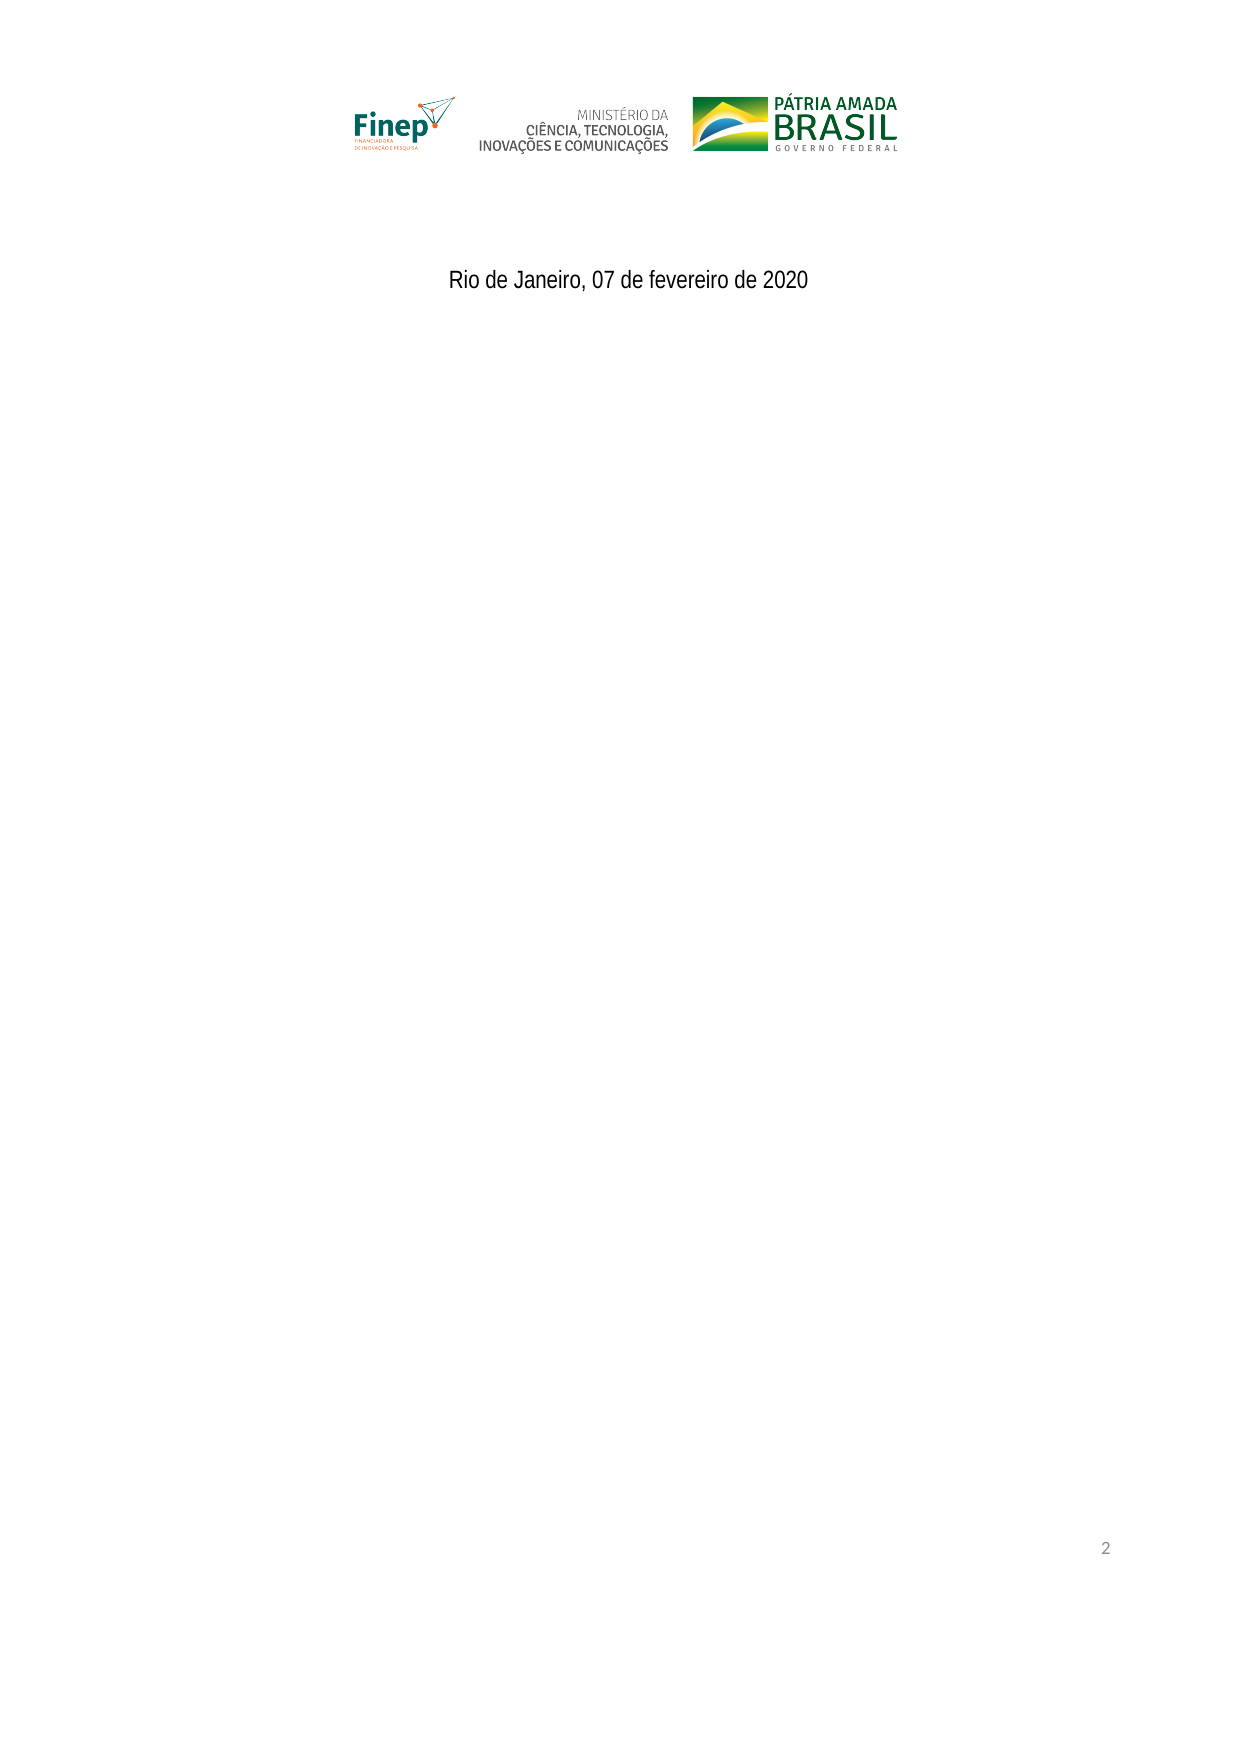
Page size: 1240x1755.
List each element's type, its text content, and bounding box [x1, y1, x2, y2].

text Rio de Janeiro, 07 de fevereiro de 2020 [148, 265, 1110, 293]
